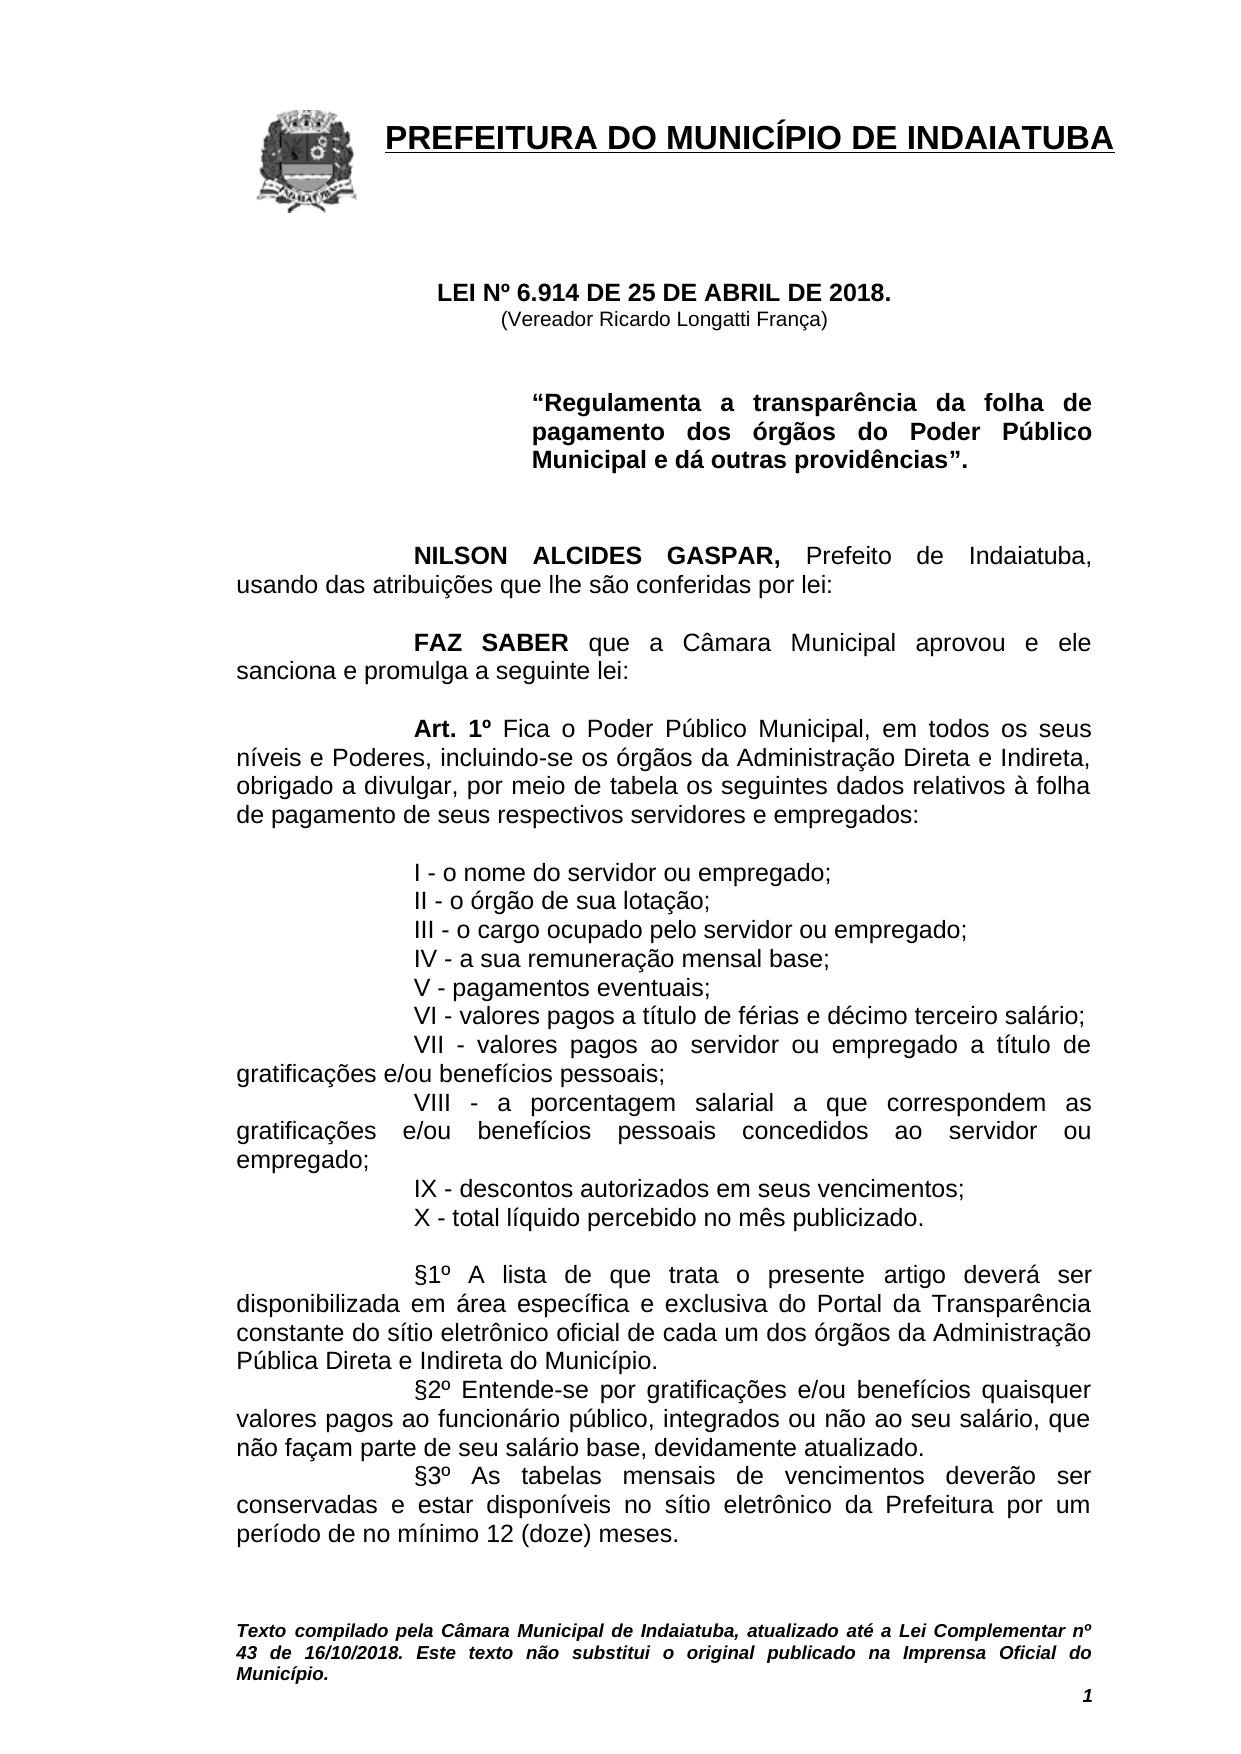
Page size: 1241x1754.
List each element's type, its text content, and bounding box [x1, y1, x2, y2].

text “Regulamenta a transparência da folha de pagamento dos órgãos do Poder Público Municipal e dá outras providências”. [532, 388, 1092, 474]
text V - pagamentos eventuais; [236, 973, 1092, 1001]
text NILSON ALCIDES GASPAR, Prefeito de Indaiatuba, usando das atribuições que lhe são conferidas por lei: [236, 541, 1092, 599]
text (Vereador Ricardo Longatti França) [236, 307, 1092, 331]
text §3º As tabelas mensais de vencimentos deverão ser conservadas e estar disponíveis no sítio eletrônico da Prefeitura por um período de no mínimo 12 (doze) meses. [236, 1461, 1092, 1548]
text I - o nome do servidor ou empregado; [236, 858, 1092, 886]
text II - o órgão de sua lotação; [236, 886, 1092, 915]
text VIII - a porcentagem salarial a que correspondem as gratificações e/ou benefícios pessoais concedidos ao servidor ou empregado; [236, 1088, 1092, 1174]
text §1º A lista de que trata o presente artigo deverá ser disponibilizada em área específica e exclusiva do Portal da Transparência constante do sítio eletrônico oficial de cada um dos órgãos da Administração Pública Direta e Indireta do Município. [236, 1260, 1092, 1375]
text LEI Nº 6.914 DE 25 DE ABRIL DE 2018. [236, 278, 1092, 307]
text VI - valores pagos a título de férias e décimo terceiro salário; [236, 1001, 1092, 1030]
text IV - a sua remuneração mensal base; [236, 944, 1092, 973]
text X - total líquido percebido no mês publicizado. [236, 1203, 1092, 1231]
text III - o cargo ocupado pelo servidor ou empregado; [236, 915, 1092, 944]
text IX - descontos autorizados em seus vencimentos; [236, 1174, 1092, 1203]
text §2º Entende-se por gratificações e/ou benefícios quaisquer valores pagos ao funcionário público, integrados ou não ao seu salário, que não façam parte de seu salário base, devidamente atualizado. [236, 1375, 1092, 1461]
text FAZ SABER que a Câmara Municipal aprovou e ele sanciona e promulga a seguinte lei: [236, 628, 1092, 685]
text Art. 1º Fica o Poder Público Municipal, em todos os seus níveis e Poderes, incluindo-se os órgãos da Administração Direta e Indireta, obrigado a divulgar, por meio de tabela os seguintes dados relativos à folha de pagamento de seus respectivos servidores e empregados: [236, 714, 1092, 829]
text VII - valores pagos ao servidor ou empregado a título de gratificações e/ou benefícios pessoais; [236, 1030, 1092, 1088]
